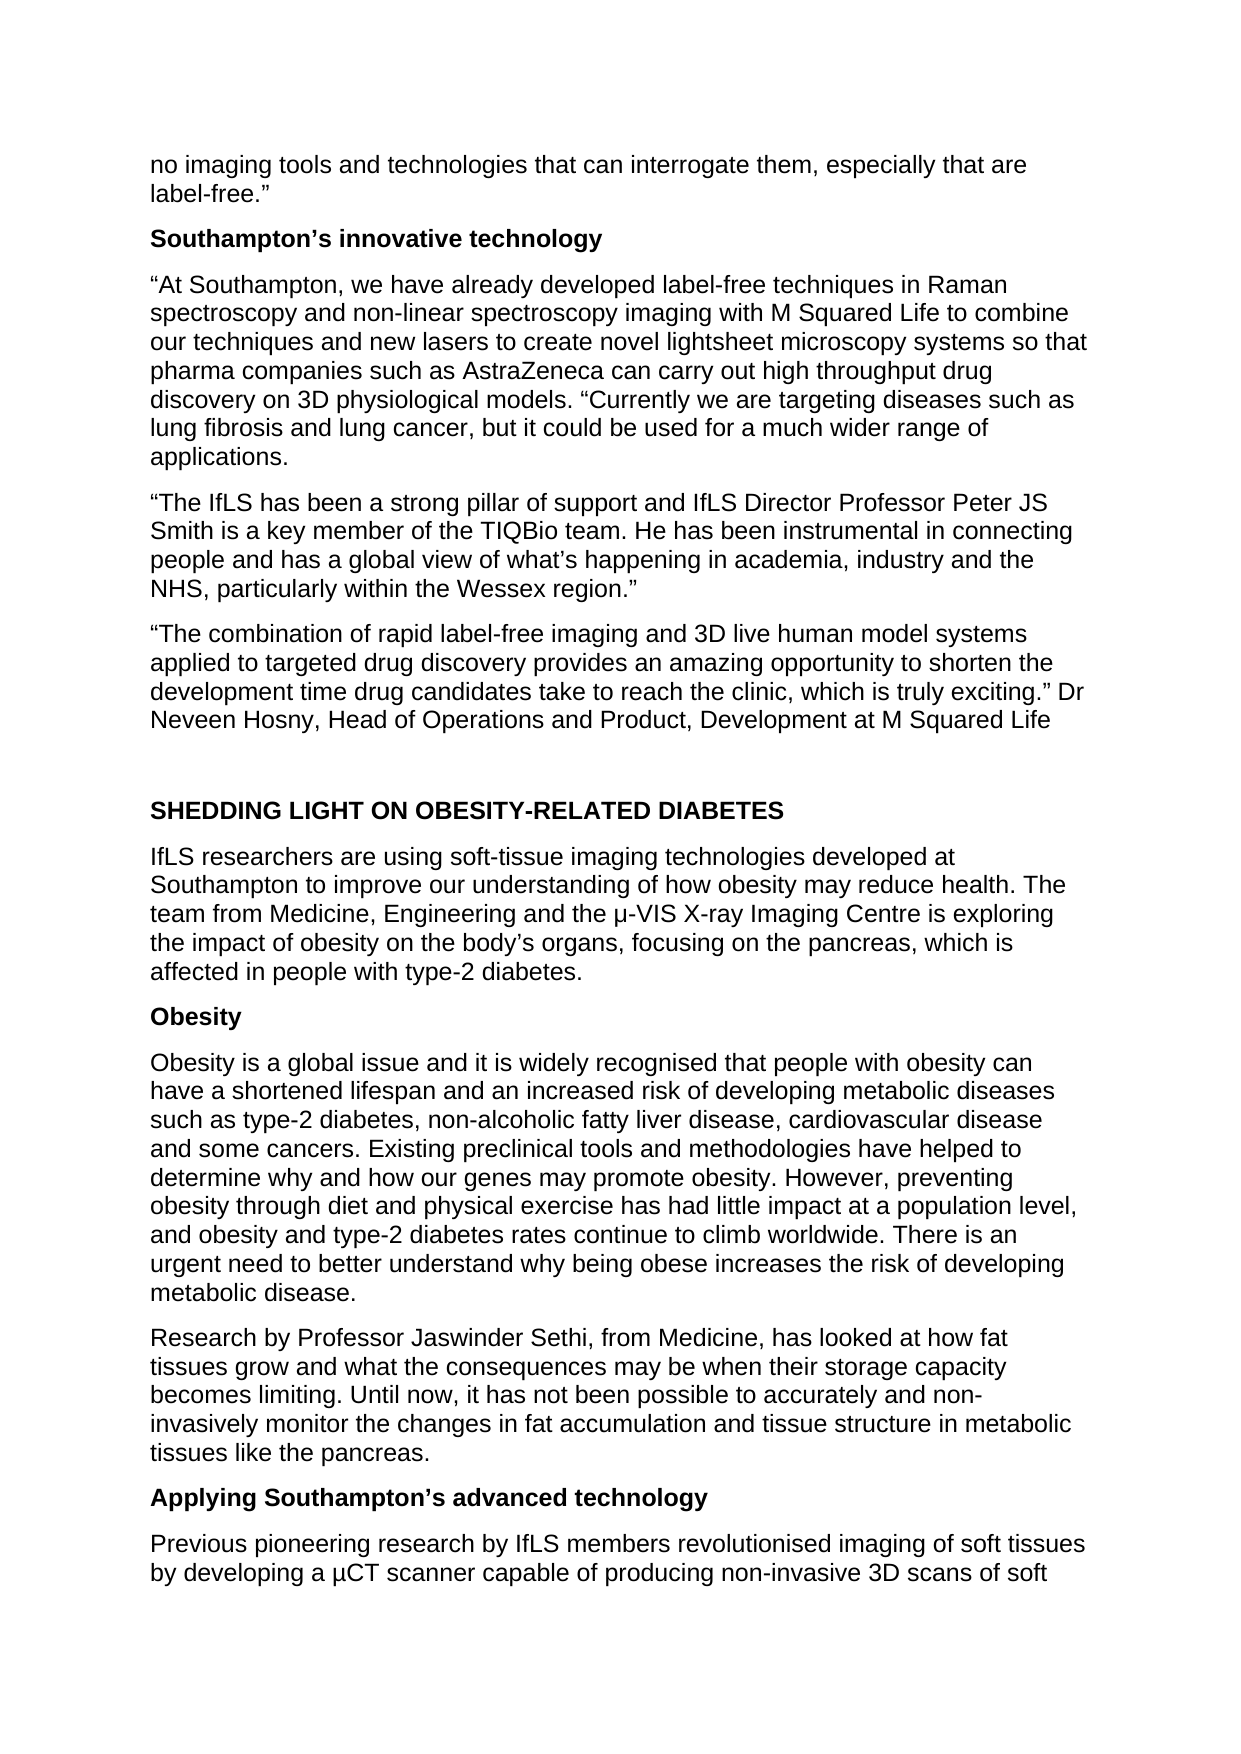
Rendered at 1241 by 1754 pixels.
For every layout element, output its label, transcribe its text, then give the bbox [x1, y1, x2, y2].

text IfLS researchers are using soft-tissue imaging technologies developed at Southampton to improve our understanding of how obesity may reduce health. The team from Medicine, Engineering and the μ-VIS X-ray Imaging Centre is exploring the impact of obesity on the body’s organs, focusing on the pancreas, which is affected in people with type-2 diabetes. [150, 842, 1090, 985]
text Obesity is a global issue and it is widely recognised that people with obesity can have a shortened lifespan and an increased risk of developing metabolic diseases such as type-2 diabetes, non-alcoholic fatty liver disease, cardiovascular disease and some cancers. Existing preclinical tools and methodologies have helped to determine why and how our genes may promote obesity. However, preventing obesity through diet and physical exercise has had little impact at a population level, and obesity and type-2 diabetes rates continue to climb worldwide. There is an urgent need to better understand why being obese increases the risk of developing metabolic disease. [150, 1047, 1090, 1306]
text Previous pioneering research by IfLS members revolutionised imaging of soft tissues by developing a µCT scanner capable of producing non-invasive 3D scans of soft [150, 1529, 1090, 1586]
text “At Southampton, we have already developed label-free techniques in Raman spectroscopy and non-linear spectroscopy imaging with M Squared Life to combine our techniques and new lasers to create novel lightsheet microscopy systems so that pharma companies such as AstraZeneca can carry out high throughput drug discovery on 3D physiological models. “Currently we are targeting diseases such as lung fibrosis and lung cancer, but it could be used for a much wider range of applications. [150, 269, 1090, 471]
text Research by Professor Jaswinder Sethi, from Medicine, has looked at how fat tissues grow and what the consequences may be when their storage capacity becomes limiting. Until now, it has not been possible to accurately and non-invasively monitor the changes in fat accumulation and tissue structure in metabolic tissues like the pancreas. [150, 1323, 1090, 1467]
text Obesity [150, 1002, 1090, 1031]
text Southampton’s innovative technology [150, 224, 1090, 253]
text “The combination of rapid label-free imaging and 3D live human model systems applied to targeted drug discovery provides an amazing opportunity to shorten the development time drug candidates take to reach the clinic, which is truly exciting.” Dr Neveen Hosny, Head of Operations and Product, Development at M Squared Life [150, 619, 1090, 734]
text “The IfLS has been a strong pillar of support and IfLS Director Professor Peter JS Smith is a key member of the TIQBio team. He has been instrumental in connecting people and has a global view of what’s happening in academia, industry and the NHS, particularly within the Wessex region.” [150, 487, 1090, 602]
text Applying Southampton’s advanced technology [150, 1483, 1090, 1512]
text no imaging tools and technologies that can interrogate them, especially that are label-free.” [150, 150, 1090, 207]
text SHEDDING LIGHT ON OBESITY-RELATED DIABETES [150, 796, 1090, 825]
